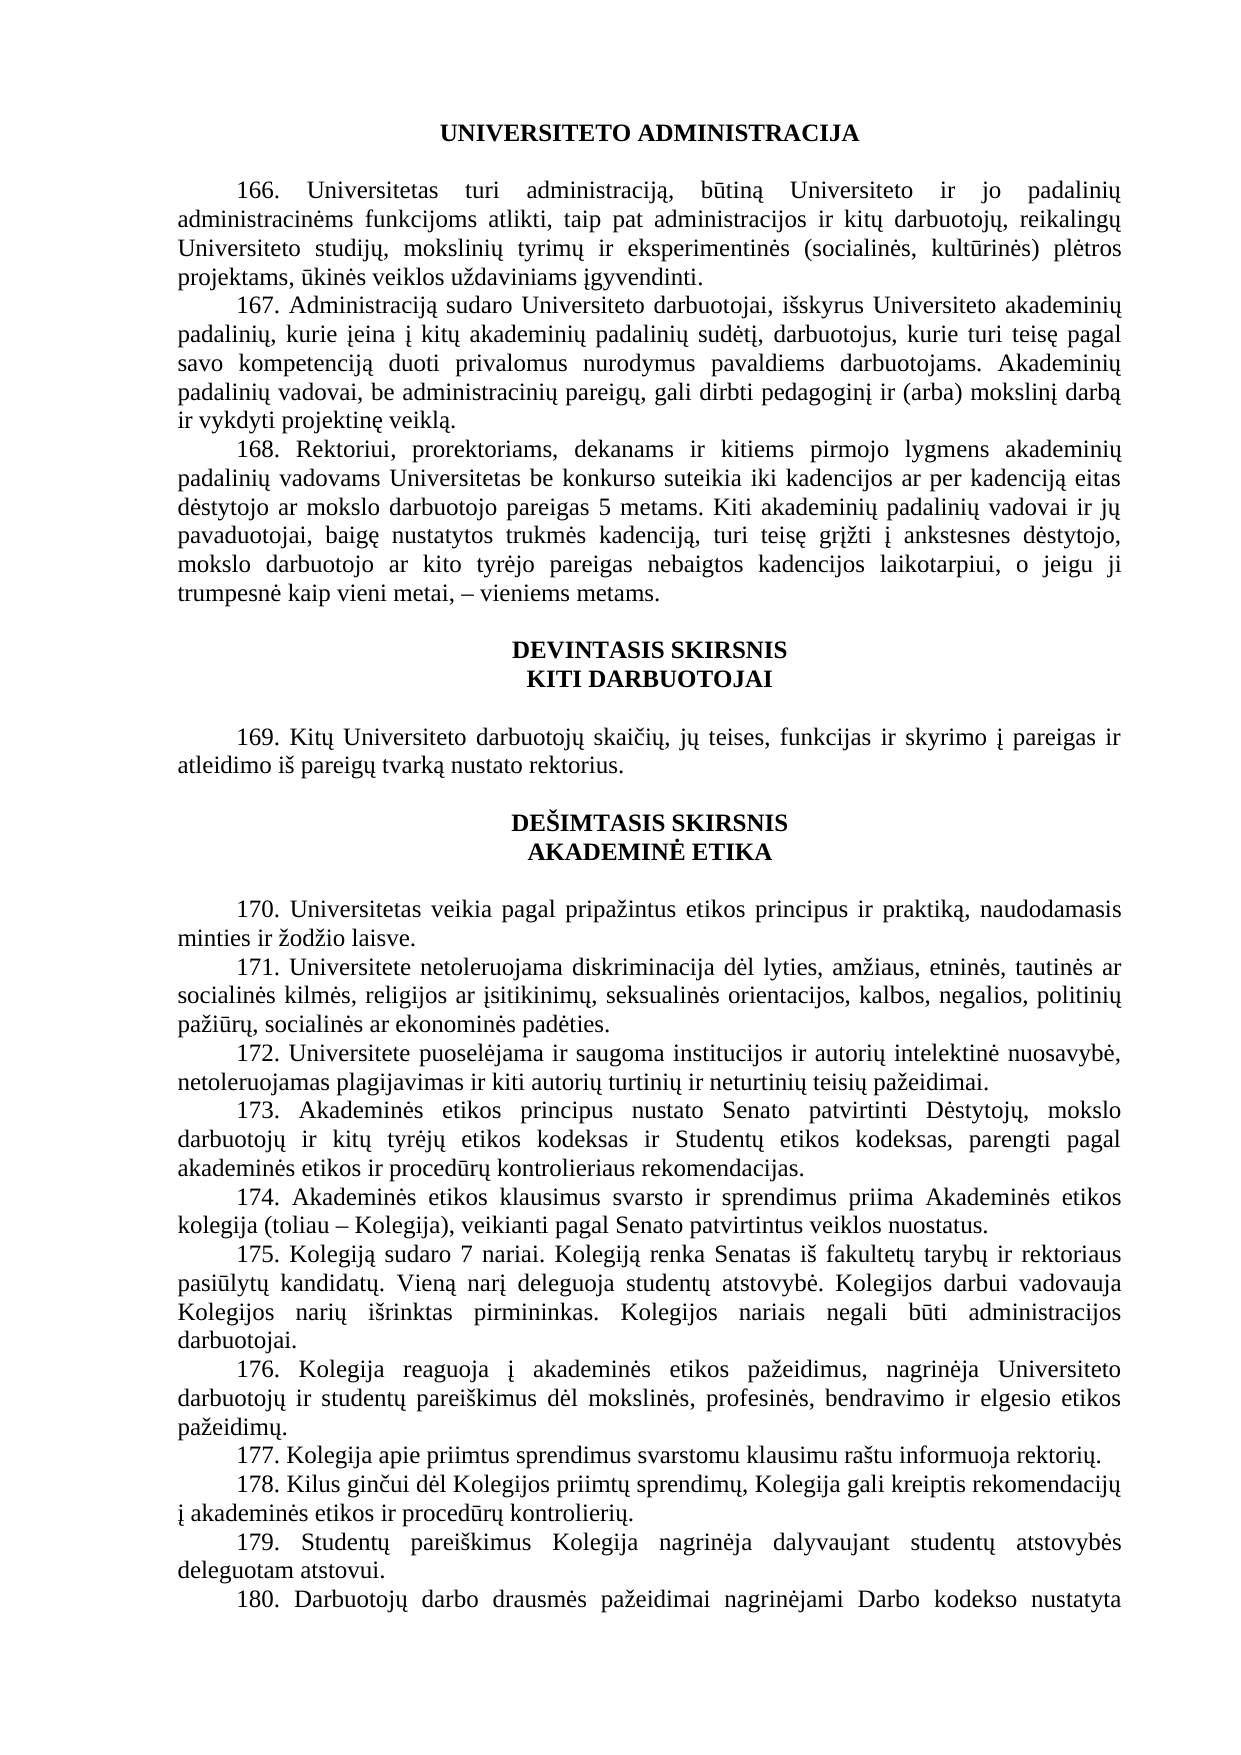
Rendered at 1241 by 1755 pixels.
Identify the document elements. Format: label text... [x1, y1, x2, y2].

text UNIVERSITETO ADMINISTRACIJA [177, 118, 1122, 147]
text 166. Universitetas turi administraciją, būtiną Universiteto ir jo padalinių administracinėms funkcijoms atlikti, taip pat administracijos ir kitų darbuotojų, reikalingų Universiteto studijų, mokslinių tyrimų ir eksperimentinės (socialinės, kultūrinės) plėtros projektams, ūkinės veiklos uždaviniams įgyvendinti. [177, 176, 1122, 291]
text 180. Darbuotojų darbo drausmės pažeidimai nagrinėjami Darbo kodekso nustatyta [177, 1584, 1122, 1613]
text KITI DARBUOTOJAI [177, 664, 1122, 693]
text devintasis SKIRSNIS [177, 636, 1122, 664]
text 171. Universitete netoleruojama diskriminacija dėl lyties, amžiaus, etninės, tautinės ar socialinės kilmės, religijos ar įsitikinimų, seksualinės orientacijos, kalbos, negalios, politinių pažiūrų, socialinės ar ekonominės padėties. [177, 952, 1122, 1038]
text 176. Kolegija reaguoja į akademinės etikos pažeidimus, nagrinėja Universiteto darbuotojų ir studentų pareiškimus dėl mokslinės, profesinės, bendravimo ir elgesio etikos pažeidimų. [177, 1354, 1122, 1441]
text 177. Kolegija apie priimtus sprendimus svarstomu klausimu raštu informuoja rektorių. [177, 1441, 1122, 1469]
text 178. Kilus ginčui dėl Kolegijos priimtų sprendimų, Kolegija gali kreiptis rekomendacijų į akademinės etikos ir procedūrų kontrolierių. [177, 1469, 1122, 1527]
text AKADEMINĖ ETIKA [177, 837, 1122, 866]
text 179. Studentų pareiškimus Kolegija nagrinėja dalyvaujant studentų atstovybės deleguotam atstovui. [177, 1527, 1122, 1584]
text 168. Rektoriui, prorektoriams, dekanams ir kitiems pirmojo lygmens akademinių padalinių vadovams Universitetas be konkurso suteikia iki kadencijos ar per kadenciją eitas dėstytojo ar mokslo darbuotojo pareigas 5 metams. Kiti akademinių padalinių vadovai ir jų pavaduotojai, baigę nustatytos trukmės kadenciją, turi teisę grįžti į ankstesnes dėstytojo, mokslo darbuotojo ar kito tyrėjo pareigas nebaigtos kadencijos laikotarpiui, o jeigu ji trumpesnė kaip vieni metai, – vieniems metams. [177, 434, 1122, 607]
text 170. Universitetas veikia pagal pripažintus etikos principus ir praktiką, naudodamasis minties ir žodžio laisve. [177, 894, 1122, 952]
text 173. Akademinės etikos principus nustato Senato patvirtinti Dėstytojų, mokslo darbuotojų ir kitų tyrėjų etikos kodeksas ir Studentų etikos kodeksas, parengti pagal akademinės etikos ir procedūrų kontrolieriaus rekomendacijas. [177, 1096, 1122, 1182]
text 175. Kolegiją sudaro 7 nariai. Kolegiją renka Senatas iš fakultetų tarybų ir rektoriaus pasiūlytų kandidatų. Vieną narį deleguoja studentų atstovybė. Kolegijos darbui vadovauja Kolegijos narių išrinktas pirmininkas. Kolegijos nariais negali būti administracijos darbuotojai. [177, 1239, 1122, 1354]
text 167. Administraciją sudaro Universiteto darbuotojai, išskyrus Universiteto akademinių padalinių, kurie įeina į kitų akademinių padalinių sudėtį, darbuotojus, kurie turi teisę pagal savo kompetenciją duoti privalomus nurodymus pavaldiems darbuotojams. Akademinių padalinių vadovai, be administracinių pareigų, gali dirbti pedagoginį ir (arba) mokslinį darbą ir vykdyti projektinę veiklą. [177, 291, 1122, 434]
text 174. Akademinės etikos klausimus svarsto ir sprendimus priima Akademinės etikos kolegija (toliau – Kolegija), veikianti pagal Senato patvirtintus veiklos nuostatus. [177, 1182, 1122, 1239]
text dešimtasis SKIRSNIS [177, 808, 1122, 837]
text 172. Universitete puoselėjama ir saugoma institucijos ir autorių intelektinė nuosavybė, netoleruojamas plagijavimas ir kiti autorių turtinių ir neturtinių teisių pažeidimai. [177, 1038, 1122, 1096]
text 169. Kitų Universiteto darbuotojų skaičių, jų teises, funkcijas ir skyrimo į pareigas ir atleidimo iš pareigų tvarką nustato rektorius. [177, 722, 1122, 779]
